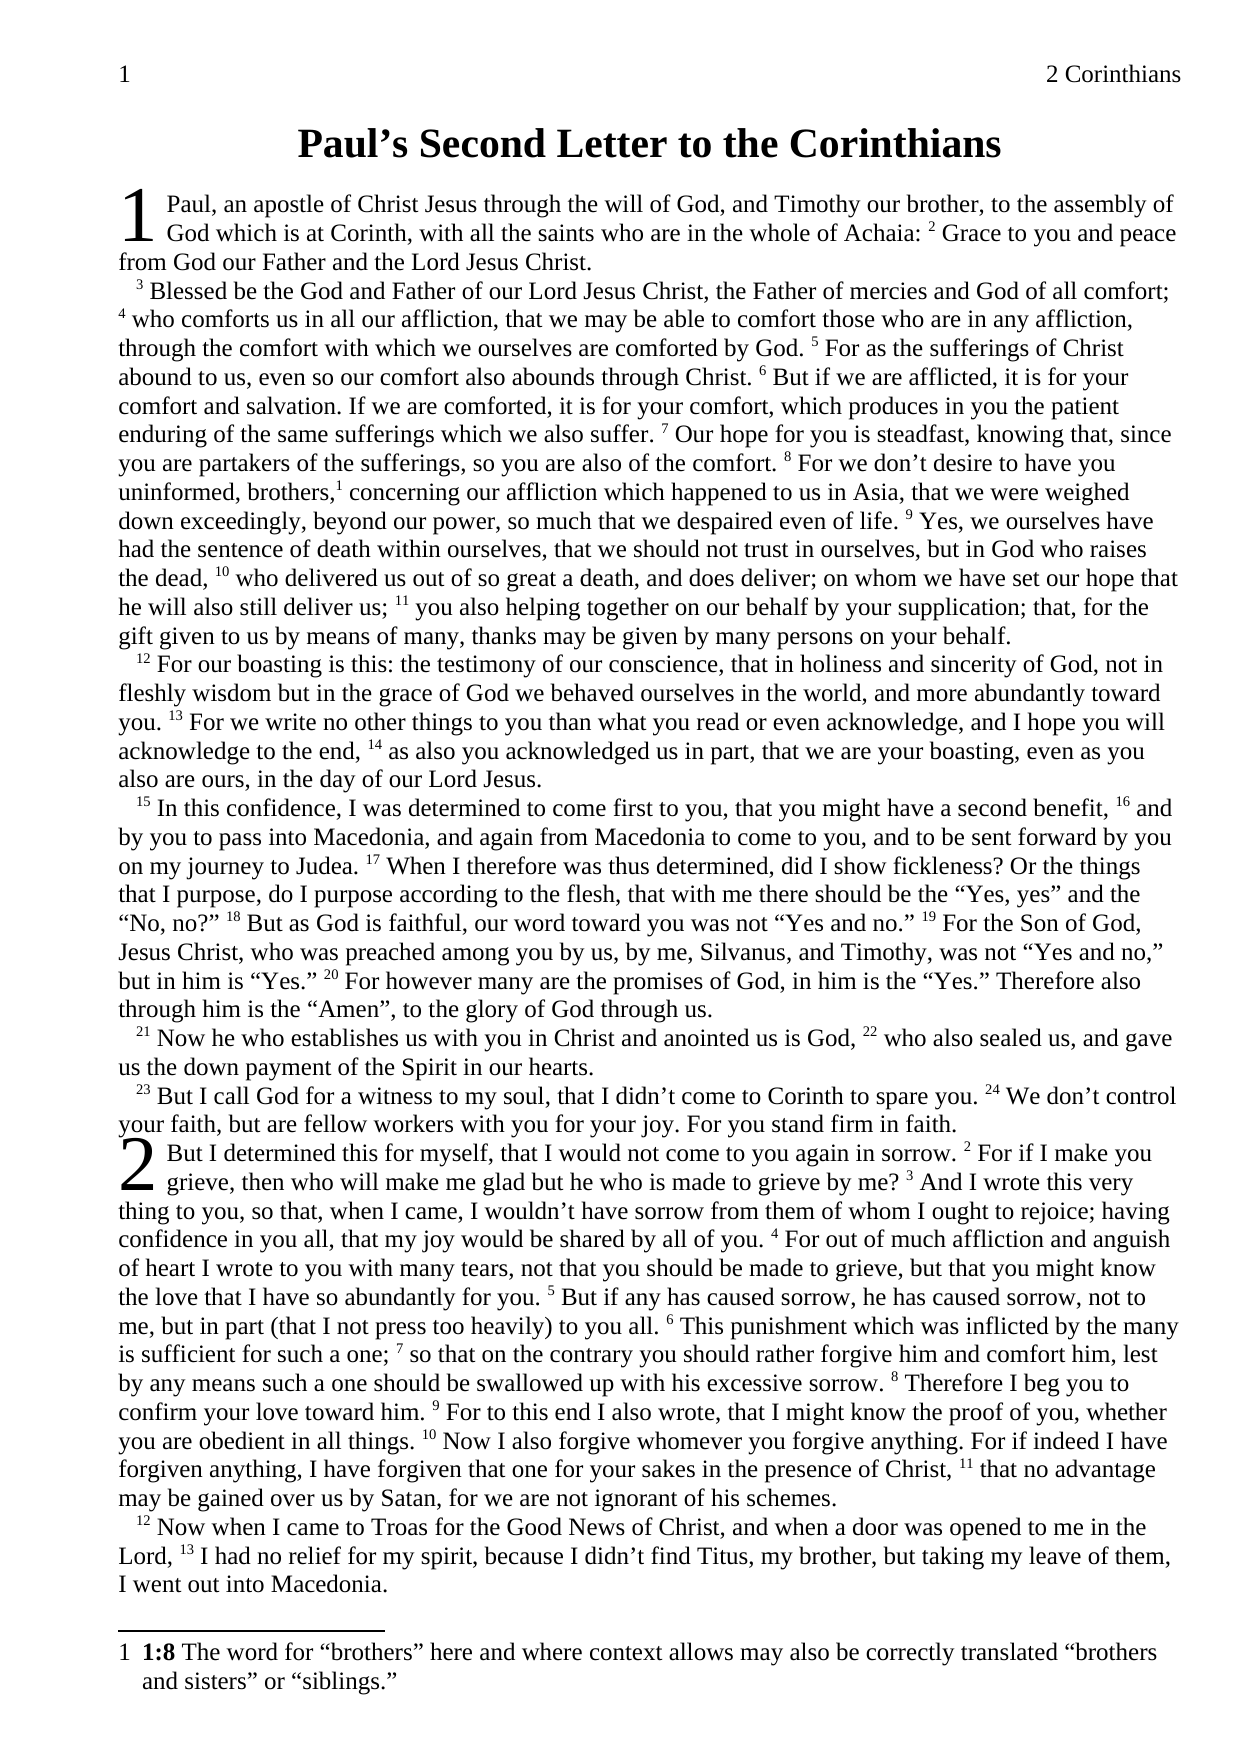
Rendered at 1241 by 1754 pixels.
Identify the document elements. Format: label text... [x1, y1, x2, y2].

text 1:8 The word for “brothers” here and where context allows may also be correctly translated “brothers and sisters” or “siblings.” [118, 1637, 1181, 1695]
text 23 But I call God for a witness to my soul, that I didn’t come to Corinth to spare you. 24 We don’t control your faith, but are fellow workers with you for your joy. For you stand firm in faith. [118, 1081, 1181, 1138]
text 15 In this confidence, I was determined to come first to you, that you might have a second benefit, 16 and by you to pass into Macedonia, and again from Macedonia to come to you, and to be sent forward by you on my journey to Judea. 17 When I therefore was thus determined, did I show fickleness? Or the things that I purpose, do I purpose according to the flesh, that with me there should be the “Yes, yes” and the “No, no?” 18 But as God is faithful, our word toward you was not “Yes and no.” 19 For the Son of God, Jesus Christ, who was preached among you by us, by me, Silvanus, and Timothy, was not “Yes and no,” but in him is “Yes.” 20 For however many are the promises of God, in him is the “Yes.” Therefore also through him is the “Amen”, to the glory of God through us. [118, 793, 1181, 1023]
text 12 For our boasting is this: the testimony of our conscience, that in holiness and sincerity of God, not in fleshly wisdom but in the grace of God we behaved ourselves in the world, and more abundantly toward you. 13 For we write no other things to you than what you read or even acknowledge, and I hope you will acknowledge to the end, 14 as also you acknowledged us in part, that we are your boasting, even as you also are ours, in the day of our Lord Jesus. [118, 649, 1181, 793]
text 12 Now when I came to Troas for the Good News of Christ, and when a door was opened to me in the Lord, 13 I had no relief for my spirit, because I didn’t find Titus, my brother, but taking my leave of them, I went out into Macedonia. [118, 1512, 1181, 1598]
text 3 Blessed be the God and Father of our Lord Jesus Christ, the Father of mercies and God of all comfort; 4 who comforts us in all our affliction, that we may be able to comfort those who are in any affliction, through the comfort with which we ourselves are comforted by God. 5 For as the sufferings of Christ abound to us, even so our comfort also abounds through Christ. 6 But if we are afflicted, it is for your comfort and salvation. If we are comforted, it is for your comfort, which produces in you the patient enduring of the same sufferings which we also suffer. 7 Our hope for you is steadfast, knowing that, since you are partakers of the sufferings, so you are also of the comfort. 8 For we don’t desire to have you uninformed, brothers, concerning our affliction which happened to us in Asia, that we were weighed down exceedingly, beyond our power, so much that we despaired even of life. 9 Yes, we ourselves have had the sentence of death within ourselves, that we should not trust in ourselves, but in God who raises the dead, 10 who delivered us out of so great a death, and does deliver; on whom we have set our hope that he will also still deliver us; 11 you also helping together on our behalf by your supplication; that, for the gift given to us by means of many, thanks may be given by many persons on your behalf. [118, 276, 1181, 649]
text 21 Now he who establishes us with you in Christ and anointed us is God, 22 who also sealed us, and gave us the down payment of the Spirit in our hearts. [118, 1023, 1181, 1081]
text Paul’s Second Letter to the Corinthians [118, 118, 1181, 166]
text 2But I determined this for myself, that I would not come to you again in sorrow. 2 For if I make you grieve, then who will make me glad but he who is made to grieve by me? 3 And I wrote this very thing to you, so that, when I came, I wouldn’t have sorrow from them of whom I ought to rejoice; having confidence in you all, that my joy would be shared by all of you. 4 For out of much affliction and anguish of heart I wrote to you with many tears, not that you should be made to grieve, but that you might know the love that I have so abundantly for you. 5 But if any has caused sorrow, he has caused sorrow, not to me, but in part (that I not press too heavily) to you all. 6 This punishment which was inflicted by the many is sufficient for such a one; 7 so that on the contrary you should rather forgive him and comfort him, lest by any means such a one should be swallowed up with his excessive sorrow. 8 Therefore I beg you to confirm your love toward him. 9 For to this end I also wrote, that I might know the proof of you, whether you are obedient in all things. 10 Now I also forgive whomever you forgive anything. For if indeed I have forgiven anything, I have forgiven that one for your sakes in the presence of Christ, 11 that no advantage may be gained over us by Satan, for we are not ignorant of his schemes. [118, 1138, 1181, 1512]
text 1Paul, an apostle of Christ Jesus through the will of God, and Timothy our brother, to the assembly of God which is at Corinth, with all the saints who are in the whole of Achaia: 2 Grace to you and peace from God our Father and the Lord Jesus Christ. [118, 189, 1181, 276]
